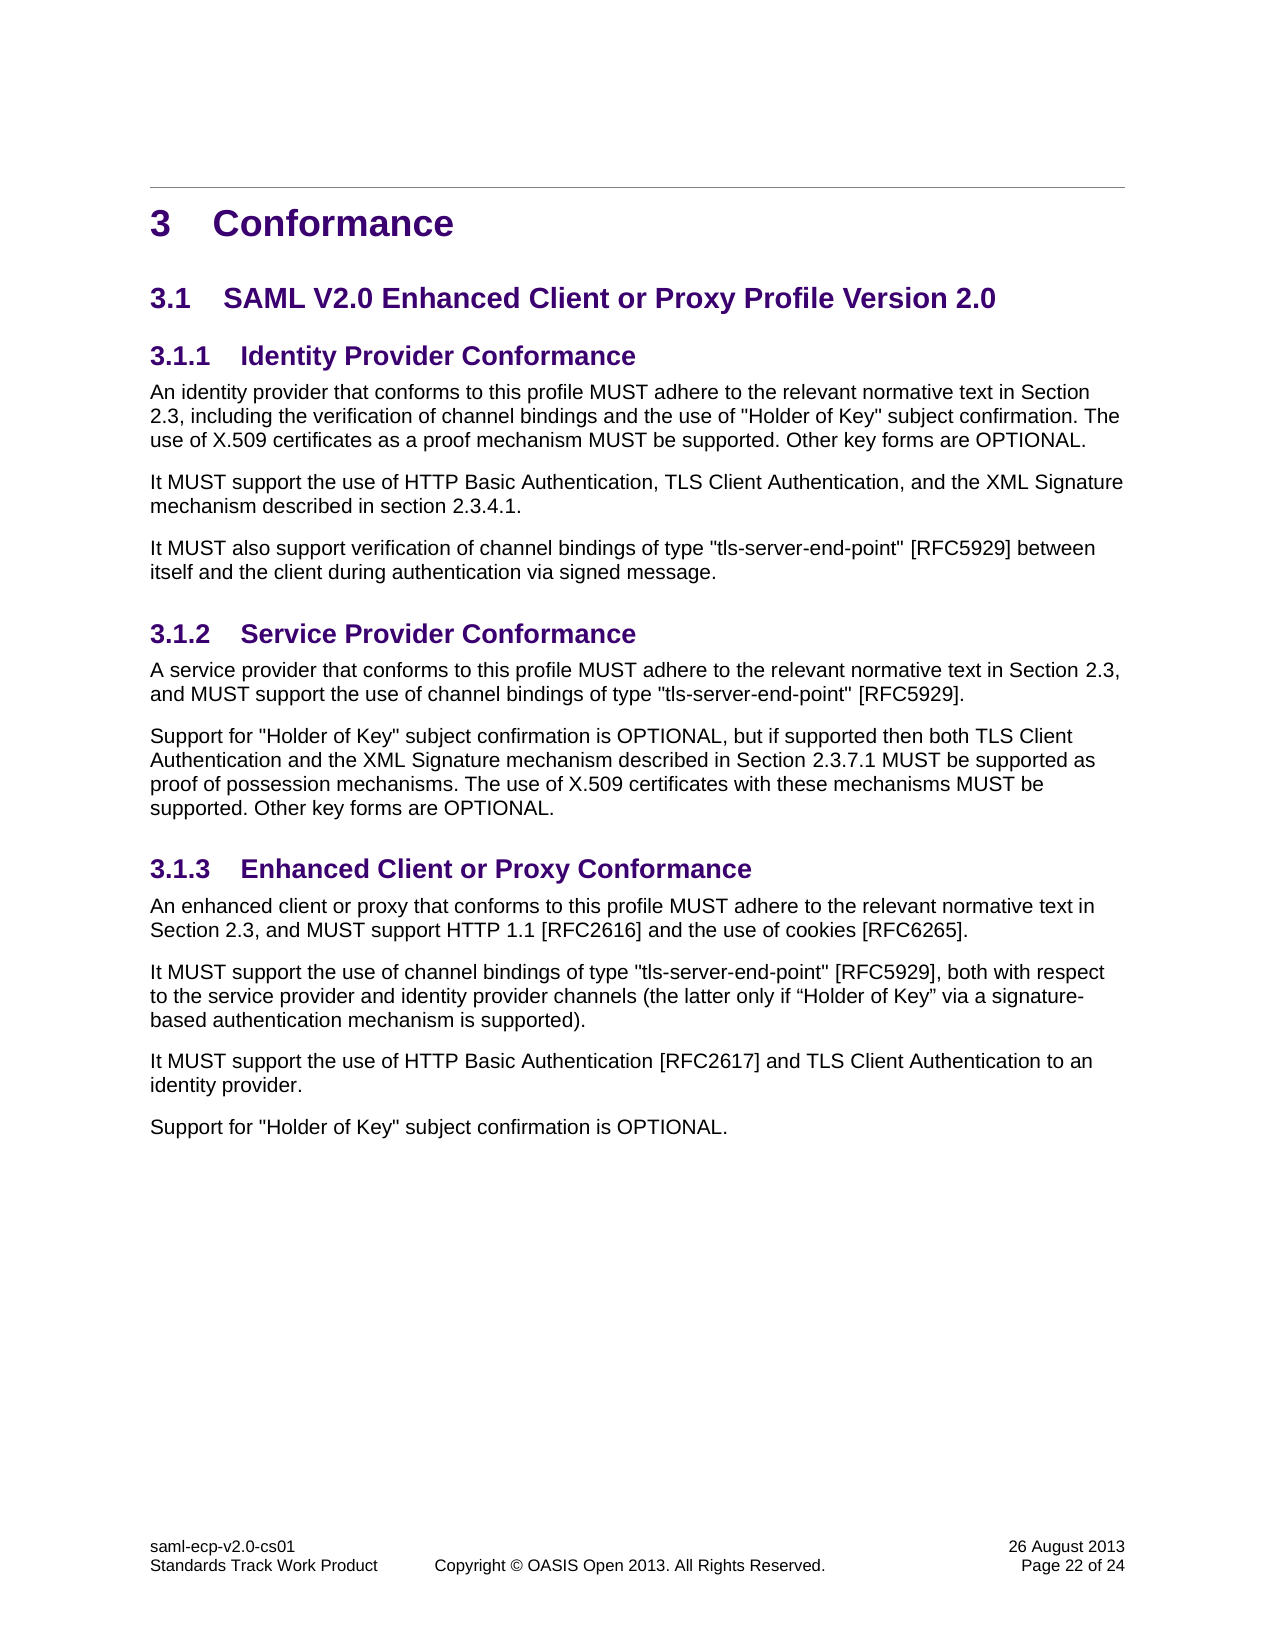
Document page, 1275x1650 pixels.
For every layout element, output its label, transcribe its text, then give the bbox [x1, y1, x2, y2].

text It MUST support the use of HTTP Basic Authentication, TLS Client Authentication, and the XML Signature mechanism described in section 2.3.4.1. [150, 470, 1125, 518]
text It MUST support the use of HTTP Basic Authentication [RFC2617] and TLS Client Authentication to an identity provider. [150, 1049, 1125, 1097]
text A service provider that conforms to this profile MUST adhere to the relevant normative text in Section 2.3, and MUST support the use of channel bindings of type "tls-server-end-point" [RFC5929]. [150, 658, 1125, 706]
text Support for "Holder of Key" subject confirmation is OPTIONAL. [150, 1115, 1125, 1139]
text Support for "Holder of Key" subject confirmation is OPTIONAL, but if supported then both TLS Client Authentication and the XML Signature mechanism described in Section 2.3.7.1 MUST be supported as proof of possession mechanisms. The use of X.509 certificates with these mechanisms MUST be supported. Other key forms are OPTIONAL. [150, 724, 1125, 819]
subtitle Enhanced Client or Proxy Conformance [150, 853, 1125, 885]
subtitle SAML V2.0 Enhanced Client or Proxy Profile Version 2.0 [150, 281, 1125, 315]
text It MUST support the use of channel bindings of type "tls-server-end-point" [RFC5929], both with respect to the service provider and identity provider channels (the latter only if “Holder of Key” via a signature-based authentication mechanism is supported). [150, 959, 1125, 1031]
subtitle Service Provider Conformance [150, 618, 1125, 649]
subtitle Identity Provider Conformance [150, 340, 1125, 371]
subtitle Conformance [150, 188, 1125, 244]
text It MUST also support verification of channel bindings of type "tls-server-end-point" [RFC5929] between itself and the client during authentication via signed message. [150, 536, 1125, 584]
text An enhanced client or proxy that conforms to this profile MUST adhere to the relevant normative text in Section 2.3, and MUST support HTTP 1.1 [RFC2616] and the use of cookies [RFC6265]. [150, 894, 1125, 942]
text An identity provider that conforms to this profile MUST adhere to the relevant normative text in Section 2.3, including the verification of channel bindings and the use of "Holder of Key" subject confirmation. The use of X.509 certificates as a proof mechanism MUST be supported. Other key forms are OPTIONAL. [150, 380, 1125, 452]
